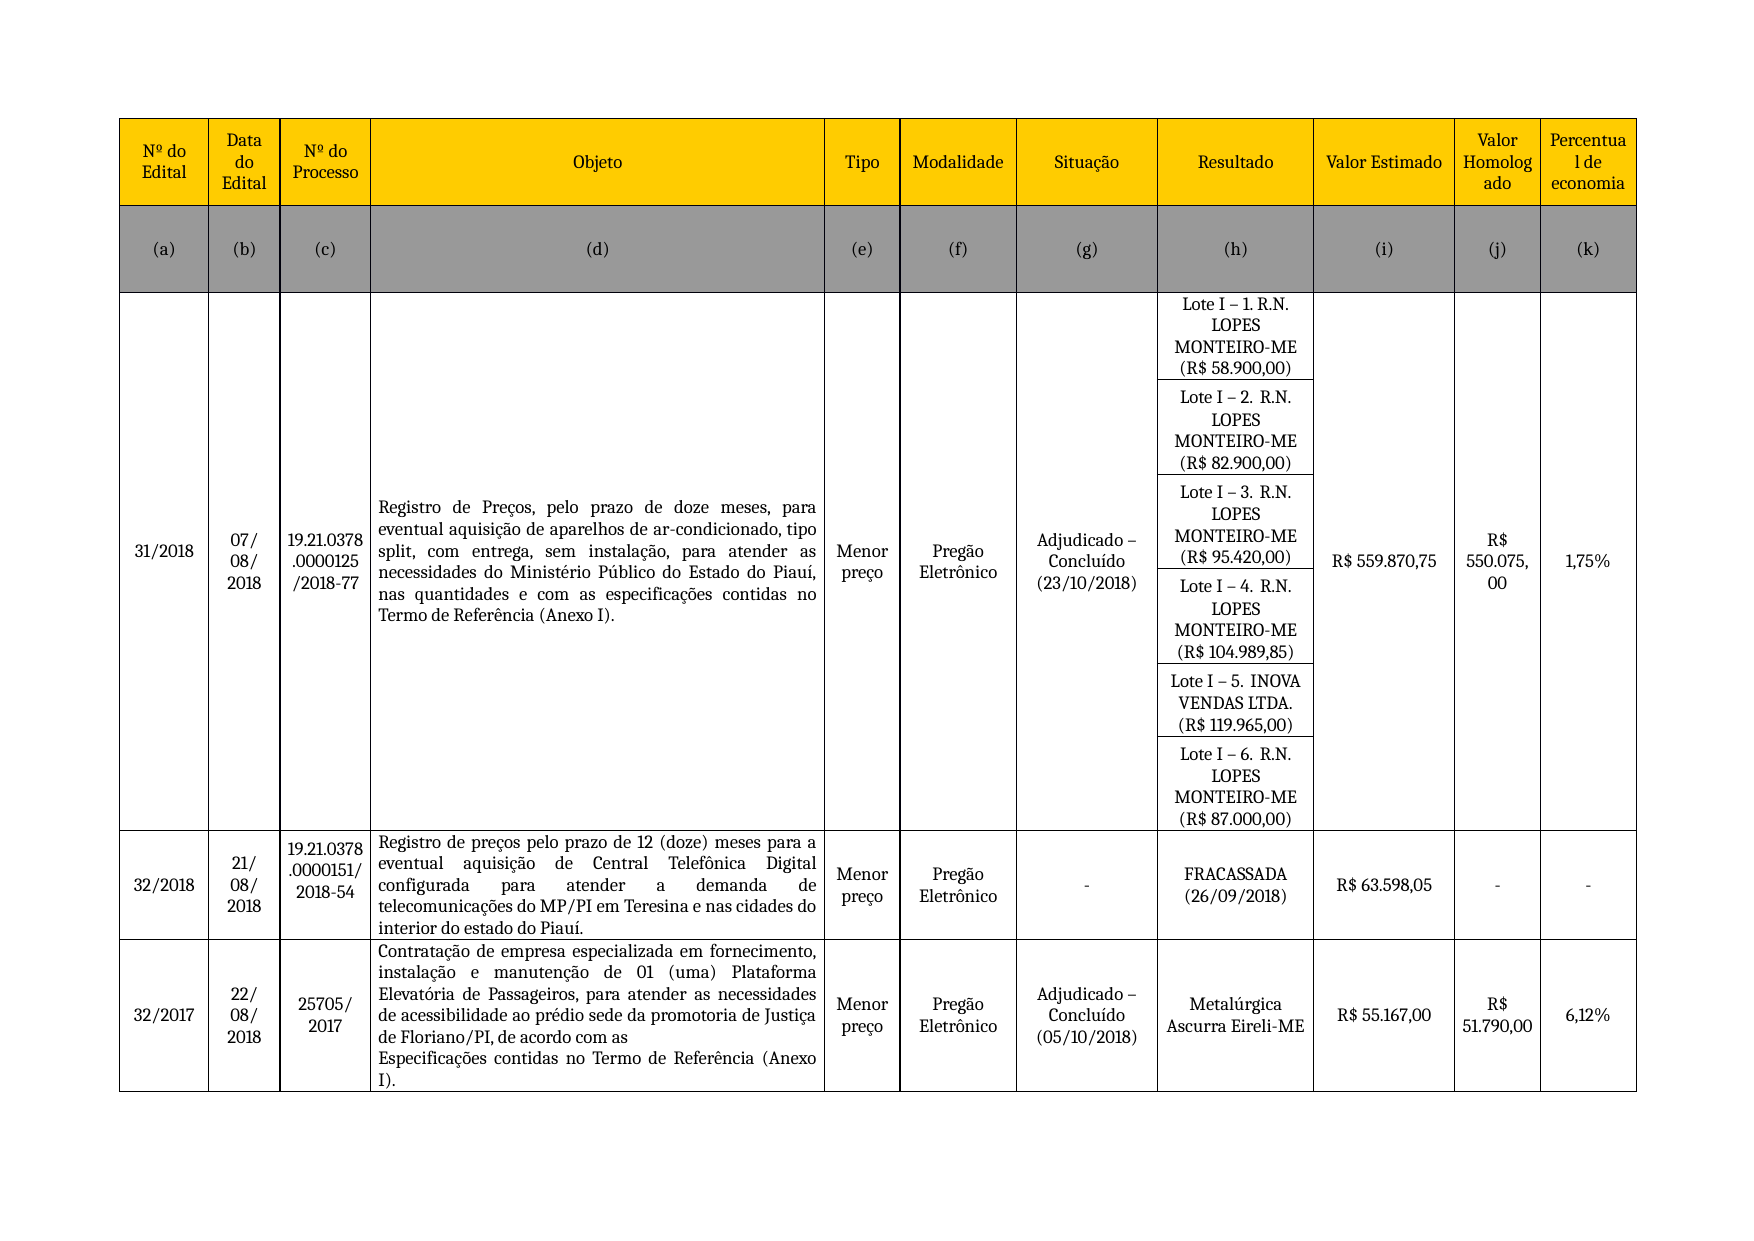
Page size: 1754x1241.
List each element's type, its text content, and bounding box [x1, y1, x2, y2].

table_header Modalidade [901, 119, 1016, 205]
table_cell (i) [1314, 206, 1454, 292]
table_cell Menor preço [825, 940, 899, 1091]
table_cell FRACASSADA (26/09/2018) [1158, 831, 1313, 939]
table_header Nº do Processo [281, 119, 370, 205]
table_cell 19.21.0378.0000125/2018-77 [281, 293, 370, 830]
table_cell Lote I – 6. R.N. LOPES MONTEIRO-ME (R$ 87.000,00) [1158, 737, 1313, 830]
table_cell (d) [371, 206, 824, 292]
table_header Valor Homologado [1455, 119, 1540, 205]
table_cell R$ 55.167,00 [1314, 940, 1454, 1091]
table_cell (c) [281, 206, 370, 292]
table_cell 25705/ 2017 [281, 940, 370, 1091]
table_cell Lote I – 5. INOVA VENDAS LTDA. (R$ 119.965,00) [1158, 664, 1313, 736]
table_cell 22/ 08/ 2018 [209, 940, 279, 1091]
table_cell 6,12% [1541, 940, 1636, 1091]
table_header Valor Estimado [1314, 119, 1454, 205]
table_cell - [1455, 831, 1540, 939]
table_cell R$ 559.870,75 [1314, 293, 1454, 830]
table_cell Adjudicado – Concluído (05/10/2018) [1017, 940, 1157, 1091]
table_cell 07/ 08/ 2018 [209, 293, 279, 830]
table_cell Adjudicado – Concluído (23/10/2018) [1017, 293, 1157, 830]
table_header Nº do Edital [120, 119, 208, 205]
table_cell Pregão Eletrônico [901, 831, 1016, 939]
table_cell Menor preço [825, 293, 899, 830]
table_cell (h) [1158, 206, 1313, 292]
table_cell (b) [209, 206, 279, 292]
table_cell 32/2017 [120, 940, 208, 1091]
table_cell R$ 63.598,05 [1314, 831, 1454, 939]
table_cell 1,75% [1541, 293, 1636, 830]
table_cell Pregão Eletrônico [901, 293, 1016, 830]
table_cell Metalúrgica Ascurra Eireli-ME [1158, 940, 1313, 1091]
table_cell (f) [901, 206, 1016, 292]
table_cell (e) [825, 206, 899, 292]
table_cell Menor preço [825, 831, 899, 939]
table_cell 21/ 08/ 2018 [209, 831, 279, 939]
table_cell Lote I – 4. R.N. LOPES MONTEIRO-ME (R$ 104.989,85) [1158, 569, 1313, 663]
table_cell - [1017, 831, 1157, 939]
table_cell 19.21.0378.0000151/2018-54 [281, 831, 370, 939]
table_cell Lote I – 2. R.N. LOPES MONTEIRO-ME (R$ 82.900,00) [1158, 380, 1313, 474]
table_cell (g) [1017, 206, 1157, 292]
table_header Resultado [1158, 119, 1313, 205]
table_cell R$ 51.790,00 [1455, 940, 1540, 1091]
table_cell Registro de Preços, pelo prazo de doze meses, para eventual aquisição de aparelhos de ar-condicionado, tipo split, com entrega, sem instalação, para atender as necessidades do Ministério Público do Estado do Piauí, nas quantidades e com as especificações contidas no Termo de Referência (Anexo I). [371, 293, 824, 830]
table_header Tipo [825, 119, 899, 205]
table_cell 31/2018 [120, 293, 208, 830]
table_cell Pregão Eletrônico [901, 940, 1016, 1091]
table_cell (j) [1455, 206, 1540, 292]
table_header Situação [1017, 119, 1157, 205]
table_cell 32/2018 [120, 831, 208, 939]
table_cell Lote I – 3. R.N. LOPES MONTEIRO-ME (R$ 95.420,00) [1158, 475, 1313, 568]
table_cell Lote I – 1. R.N. LOPES MONTEIRO-ME (R$ 58.900,00) [1158, 293, 1313, 379]
table_header Percentual de economia [1541, 119, 1636, 205]
table_cell (k) [1541, 206, 1636, 292]
table_cell Registro de preços pelo prazo de 12 (doze) meses para a eventual aquisição de Central Telefônica Digital configurada para atender a demanda de telecomunicações do MP/PI em Teresina e nas cidades do interior do estado do Piauí. [371, 831, 824, 939]
table_header Objeto [371, 119, 824, 205]
table_cell R$ 550.075,00 [1455, 293, 1540, 830]
table_cell - [1541, 831, 1636, 939]
table_cell Contratação de empresa especializada em fornecimento, instalação e manutenção de 01 (uma) Plataforma Elevatória de Passageiros, para atender as necessidades de acessibilidade ao prédio sede da promotoria de Justiça de Floriano/PI, de acordo com as Especificações contidas no Termo de Referência (Anexo I). [371, 940, 824, 1091]
table_header Data do Edital [209, 119, 279, 205]
table_cell (a) [120, 206, 208, 292]
